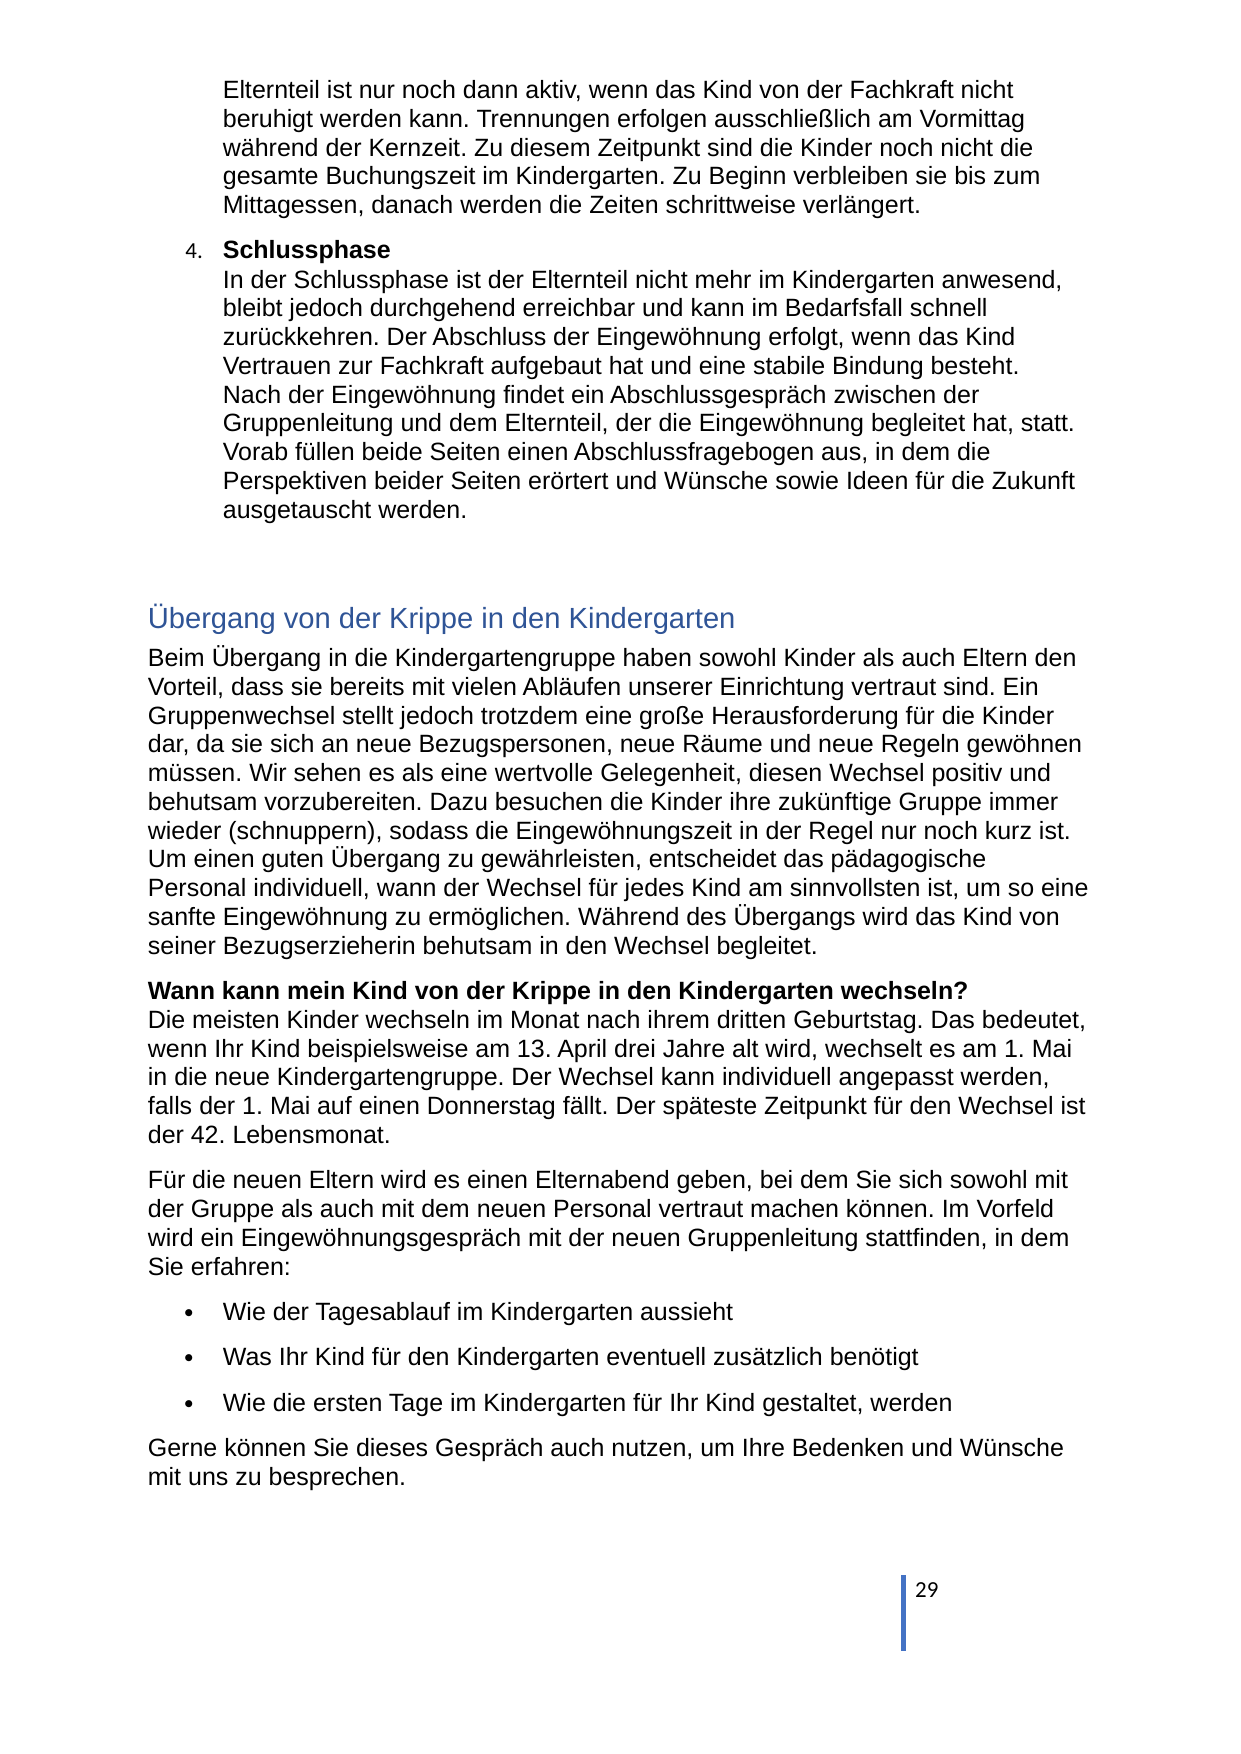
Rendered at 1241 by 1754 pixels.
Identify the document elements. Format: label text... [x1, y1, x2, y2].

text Gerne können Sie dieses Gespräch auch nutzen, um Ihre Bedenken und Wünsche mit uns zu besprechen. [148, 1433, 1093, 1491]
list Wie die ersten Tage im Kindergarten für Ihr Kind gestaltet, werden [185, 1388, 1093, 1417]
text Wann kann mein Kind von der Krippe in den Kindergarten wechseln? Die meisten Kinder wechseln im Monat nach ihrem dritten Geburtstag. Das bedeutet, wenn Ihr Kind beispielsweise am 13. April drei Jahre alt wird, wechselt es am 1. Mai in die neue Kindergartengruppe. Der Wechsel kann individuell angepasst werden, falls der 1. Mai auf einen Donnerstag fällt. Der späteste Zeitpunkt für den Wechsel ist der 42. Lebensmonat. [148, 976, 1093, 1149]
list Schlussphase In der Schlussphase ist der Elternteil nicht mehr im Kindergarten anwesend, bleibt jedoch durchgehend erreichbar und kann im Bedarfsfall schnell zurückkehren. Der Abschluss der Eingewöhnung erfolgt, wenn das Kind Vertrauen zur Fachkraft aufgebaut hat und eine stabile Bindung besteht. Nach der Eingewöhnung findet ein Abschlussgespräch zwischen der Gruppenleitung und dem Elternteil, der die Eingewöhnung begleitet hat, statt. Vorab füllen beide Seiten einen Abschlussfragebogen aus, in dem die Perspektiven beider Seiten erörtert und Wünsche sowie Ideen für die Zukunft ausgetauscht werden. [185, 235, 1093, 523]
list Wie der Tagesablauf im Kindergarten aussieht [185, 1297, 1093, 1326]
subtitle Übergang von der Krippe in den Kindergarten [148, 601, 1093, 635]
text Für die neuen Eltern wird es einen Elternabend geben, bei dem Sie sich sowohl mit der Gruppe als auch mit dem neuen Personal vertraut machen können. Im Vorfeld wird ein Eingewöhnungsgespräch mit der neuen Gruppenleitung stattfinden, in dem Sie erfahren: [148, 1165, 1093, 1280]
text Beim Übergang in die Kindergartengruppe haben sowohl Kinder als auch Eltern den Vorteil, dass sie bereits mit vielen Abläufen unserer Einrichtung vertraut sind. Ein Gruppenwechsel stellt jedoch trotzdem eine große Herausforderung für die Kinder dar, da sie sich an neue Bezugspersonen, neue Räume und neue Regeln gewöhnen müssen. Wir sehen es als eine wertvolle Gelegenheit, diesen Wechsel positiv und behutsam vorzubereiten. Dazu besuchen die Kinder ihre zukünftige Gruppe immer wieder (schnuppern), sodass die Eingewöhnungszeit in der Regel nur noch kurz ist. Um einen guten Übergang zu gewährleisten, entscheidet das pädagogische Personal individuell, wann der Wechsel für jedes Kind am sinnvollsten ist, um so eine sanfte Eingewöhnung zu ermöglichen. Während des Übergangs wird das Kind von seiner Bezugserzieherin behutsam in den Wechsel begleitet. [148, 643, 1093, 959]
list Elternteil ist nur noch dann aktiv, wenn das Kind von der Fachkraft nicht beruhigt werden kann. Trennungen erfolgen ausschließlich am Vormittag während der Kernzeit. Zu diesem Zeitpunkt sind die Kinder noch nicht die gesamte Buchungszeit im Kindergarten. Zu Beginn verbleiben sie bis zum Mittagessen, danach werden die Zeiten schrittweise verlängert. [185, 75, 1093, 219]
list Was Ihr Kind für den Kindergarten eventuell zusätzlich benötigt [185, 1342, 1093, 1371]
